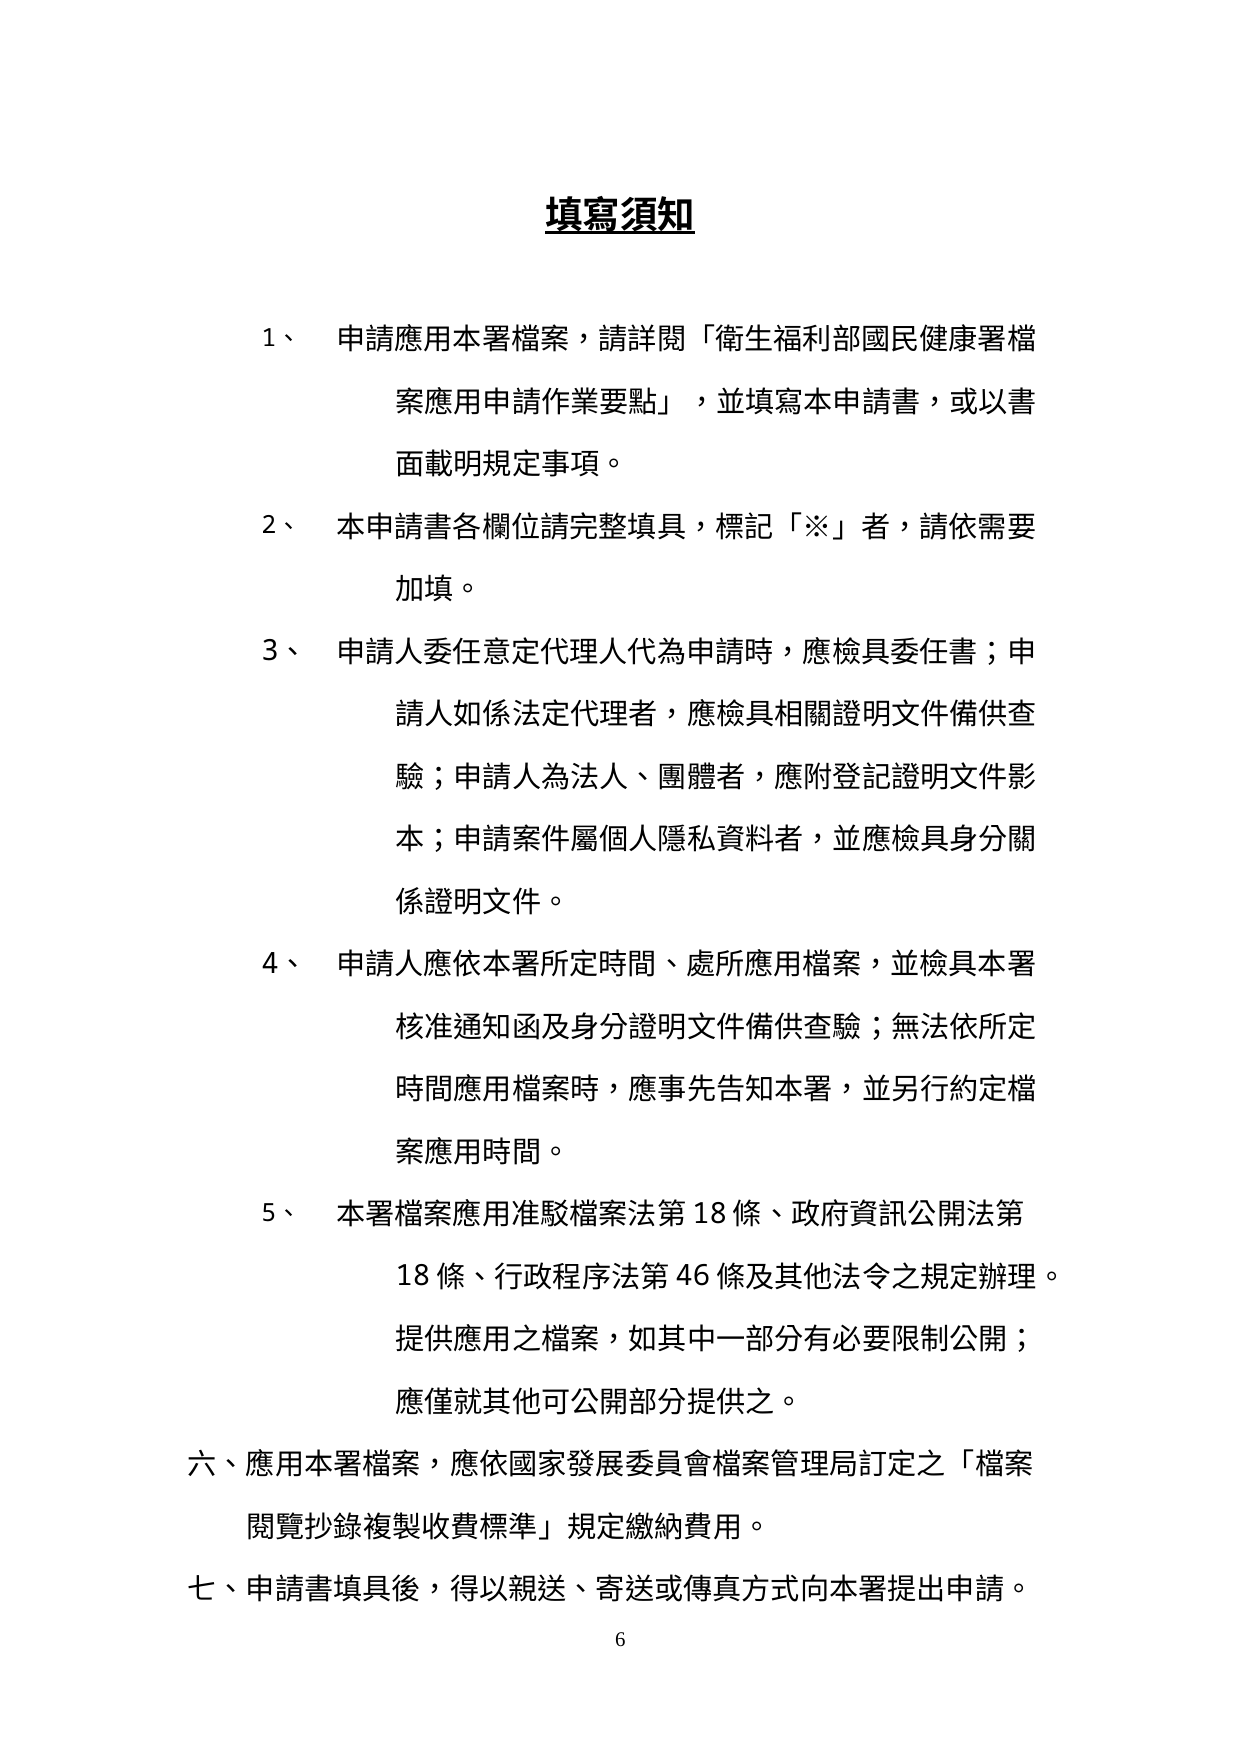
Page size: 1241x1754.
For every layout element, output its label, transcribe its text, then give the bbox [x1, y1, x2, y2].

list 申請應用本署檔案，請詳閱「衛生福利部國民健康署檔案應用申請作業要點」，並填寫本申請書，或以書面載明規定事項。 [261, 295, 1053, 483]
list 本署檔案應用准駁檔案法第18條、政府資訊公開法第18條、行政程序法第46條及其他法令之規定辦理。提供應用之檔案，如其中一部分有必要限制公開；應僅就其他可公開部分提供之。 [261, 1170, 1053, 1420]
text 七、申請書填具後，得以親送、寄送或傳真方式向本署提出申請。 [187, 1545, 1053, 1608]
list 申請人應依本署所定時間、處所應用檔案，並檢具本署核准通知函及身分證明文件備供查驗；無法依所定時間應用檔案時，應事先告知本署，並另行約定檔案應用時間。 [261, 920, 1053, 1170]
text 填寫須知 [187, 170, 1053, 233]
text 六、應用本署檔案，應依國家發展委員會檔案管理局訂定之「檔案閱覽抄錄複製收費標準」規定繳納費用。 [187, 1420, 1053, 1545]
list 申請人委任意定代理人代為申請時，應檢具委任書；申請人如係法定代理者，應檢具相關證明文件備供查驗；申請人為法人、團體者，應附登記證明文件影本；申請案件屬個人隱私資料者，並應檢具身分關係證明文件。 [261, 608, 1053, 920]
list 本申請書各欄位請完整填具，標記「※」者，請依需要加填。 [261, 483, 1053, 608]
